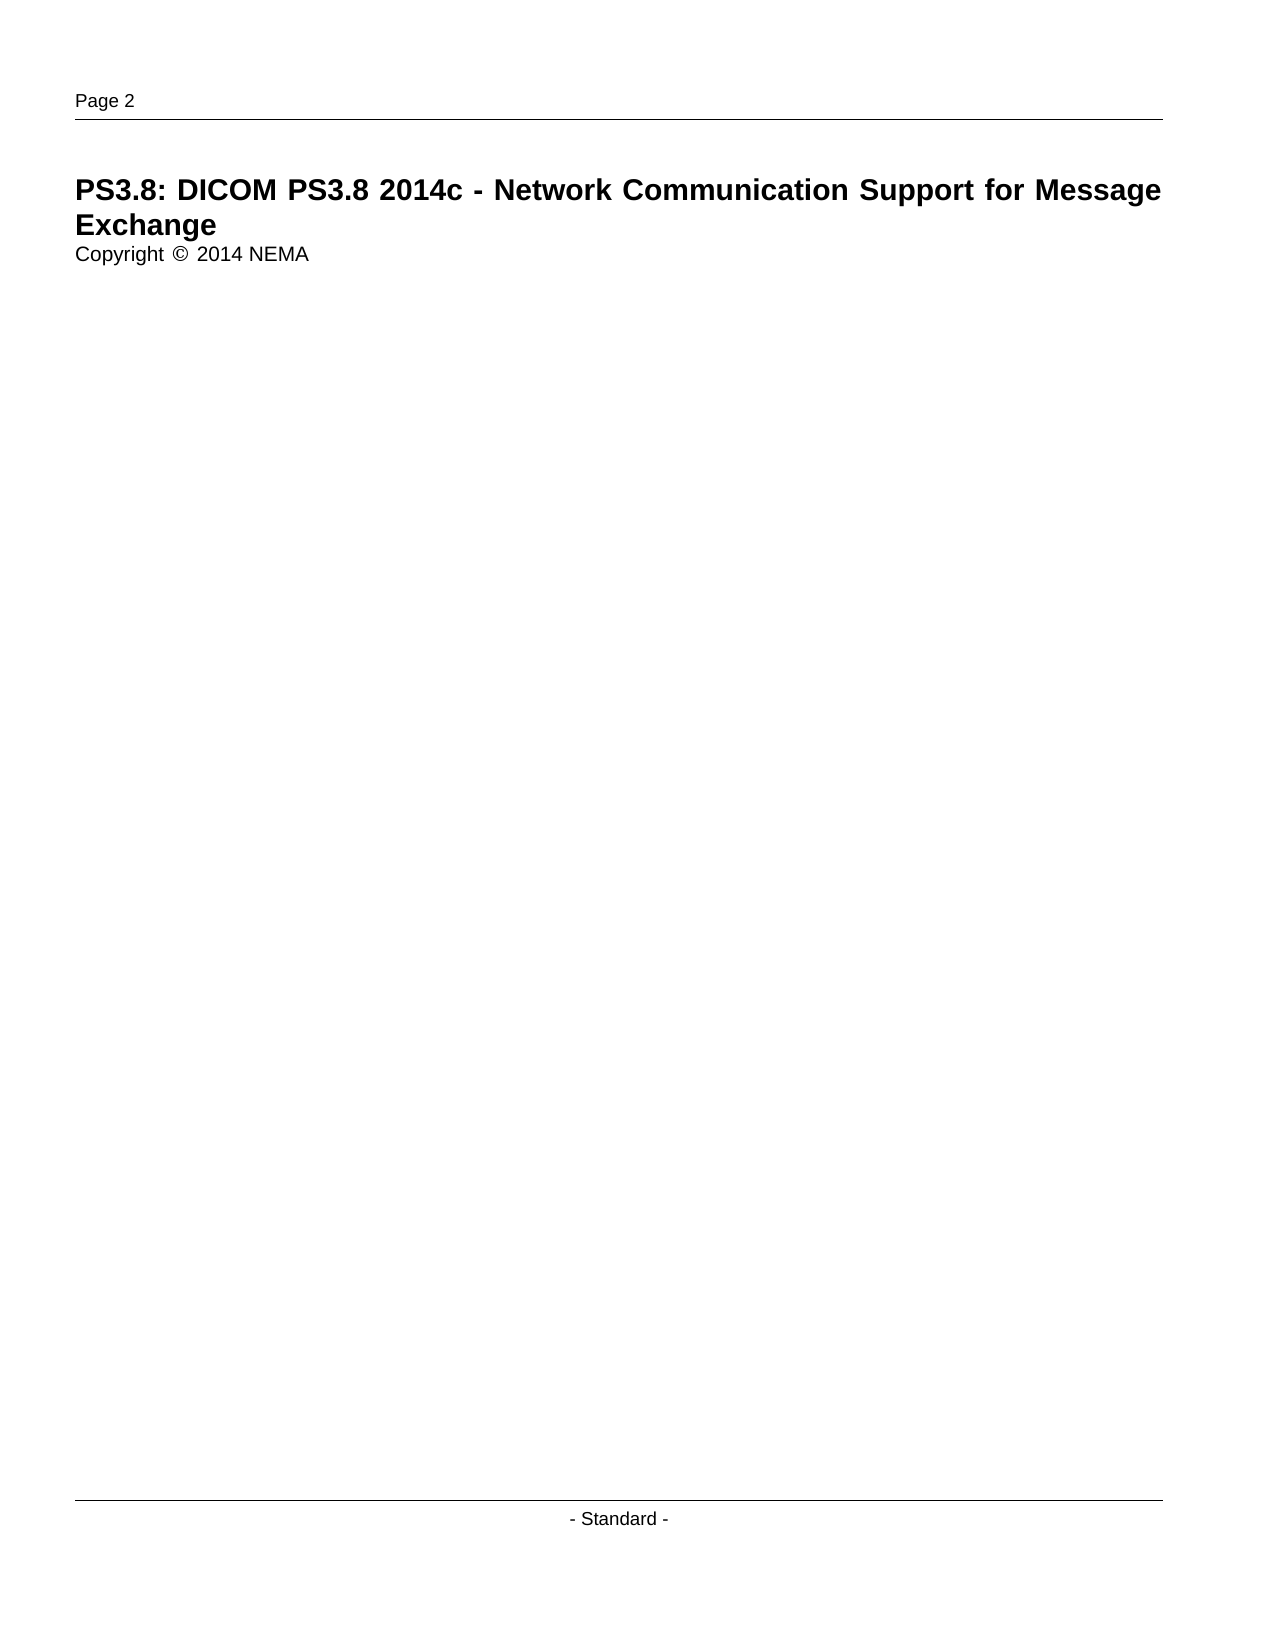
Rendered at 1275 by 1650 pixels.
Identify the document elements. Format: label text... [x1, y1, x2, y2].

text Copyright © 2014 NEMA [75, 242, 1162, 266]
text PS3.8: DICOM PS3.8 2014c - Network Communication Support for Message Exchange [75, 172, 1162, 242]
